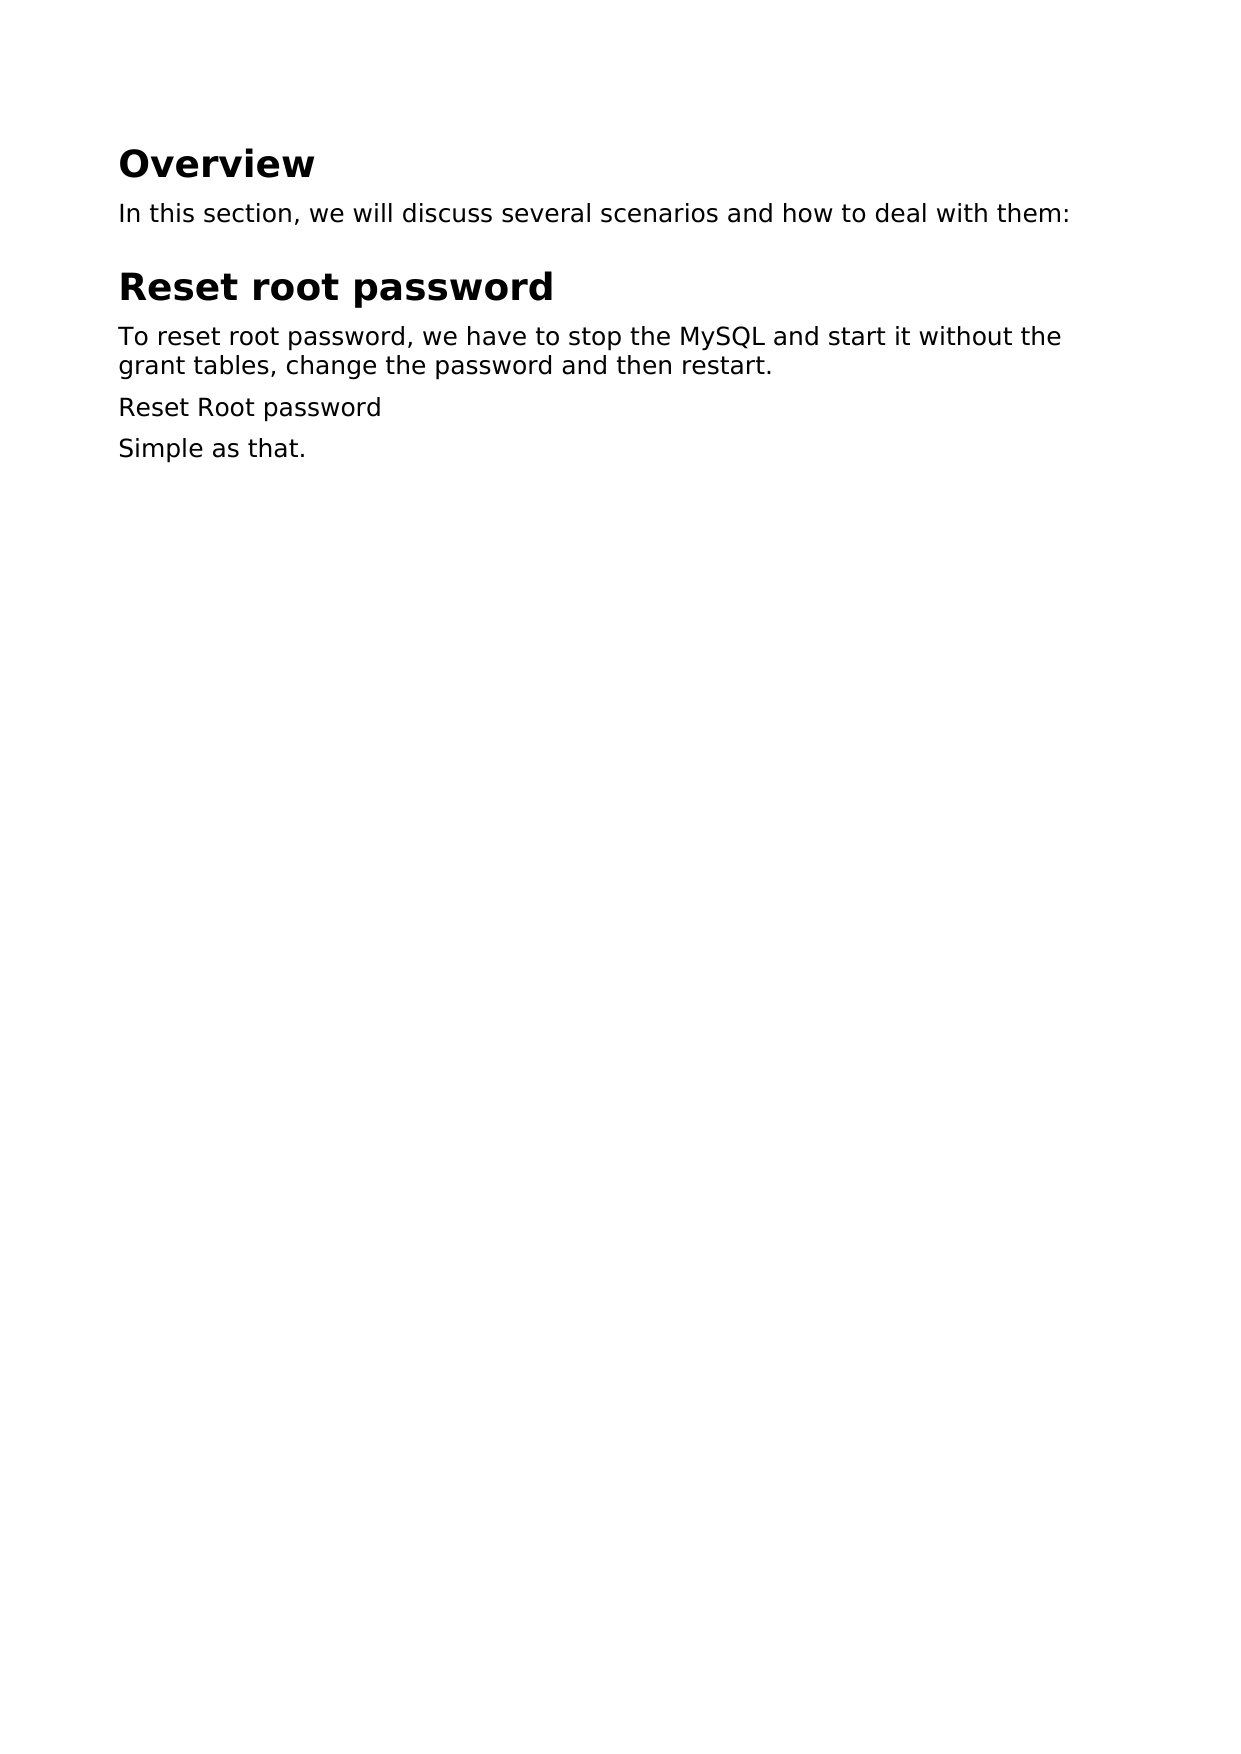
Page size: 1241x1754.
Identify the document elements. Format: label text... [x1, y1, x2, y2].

subtitle Overview [118, 143, 1122, 187]
text Reset Root password [118, 393, 1122, 422]
text In this section, we will discuss several scenarios and how to deal with them: [118, 199, 1122, 228]
text To reset root password, we have to stop the MySQL and start it without the grant tables, change the password and then restart. [118, 322, 1122, 380]
subtitle Reset root password [118, 266, 1122, 309]
text Simple as that. [118, 434, 1122, 464]
